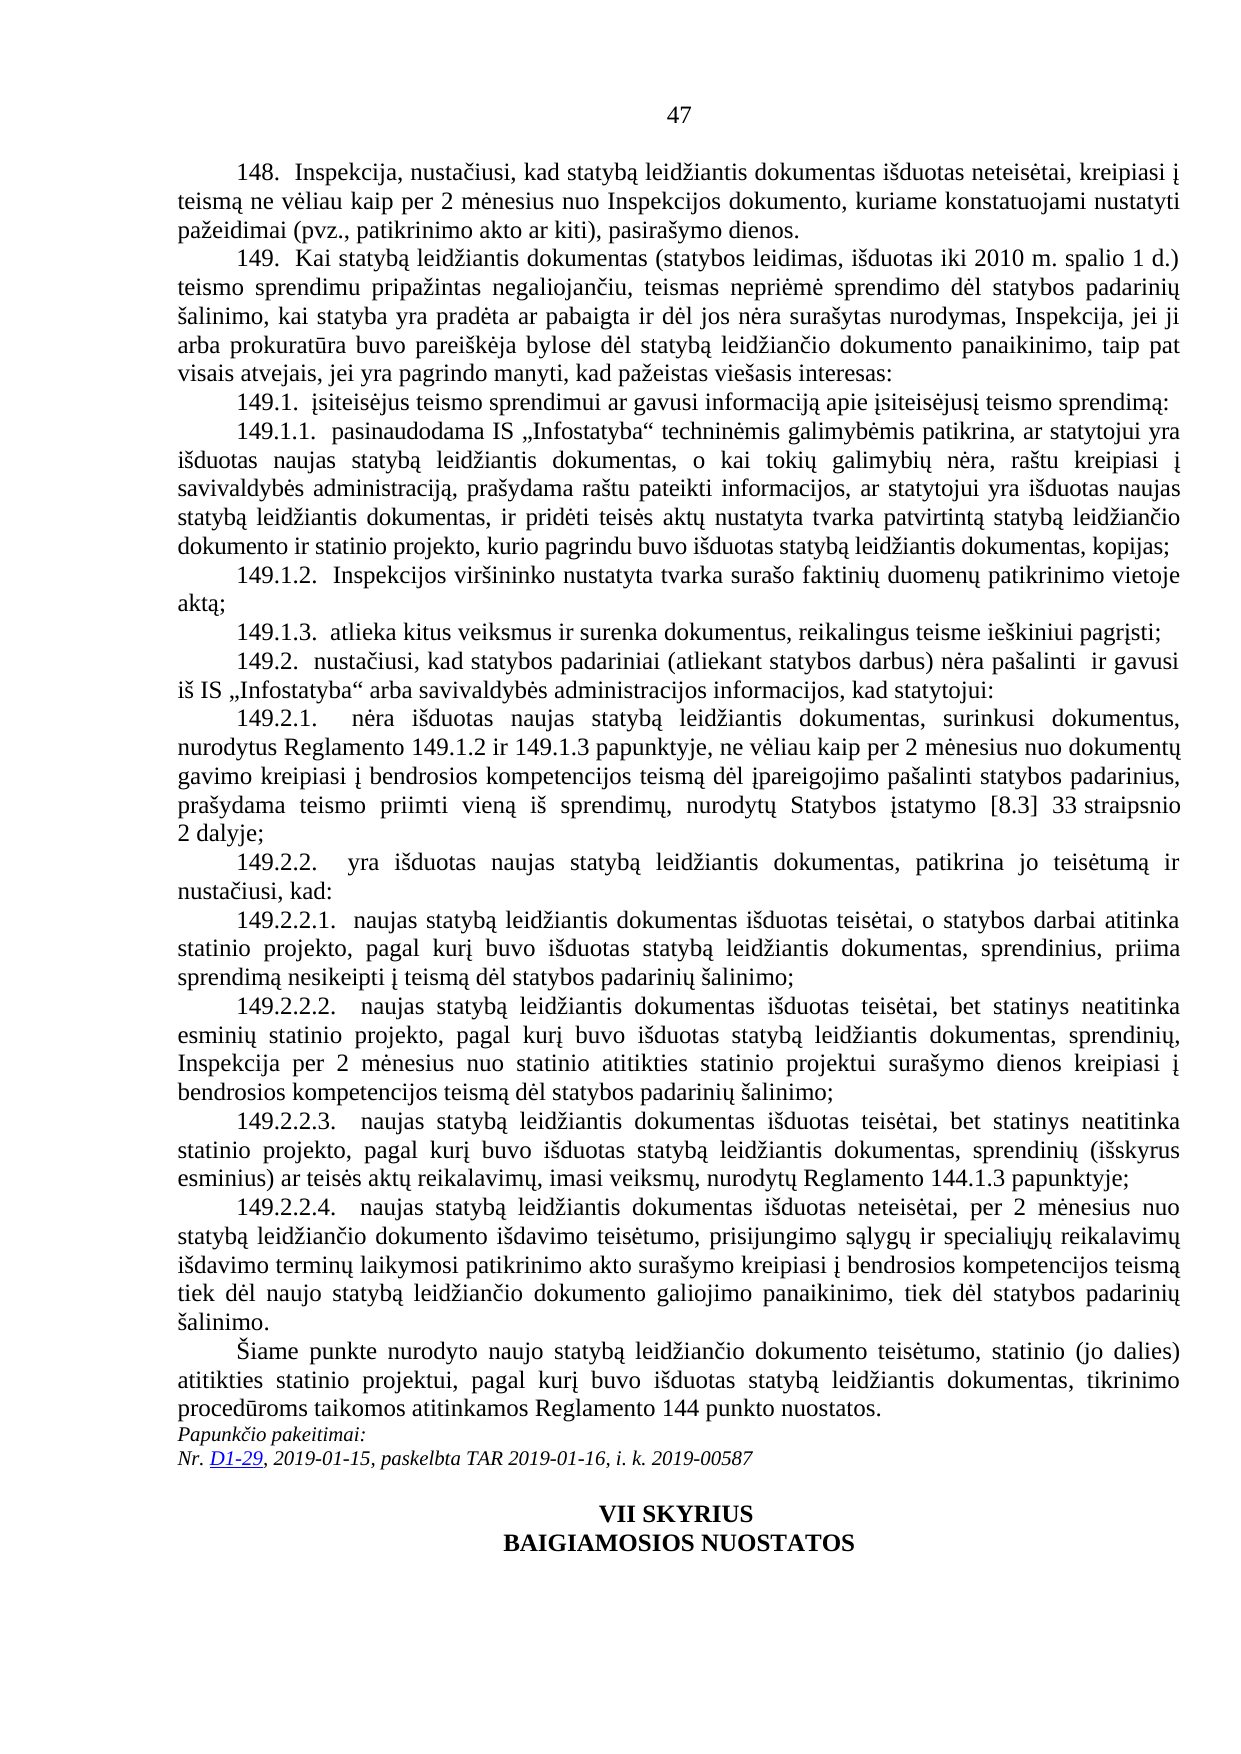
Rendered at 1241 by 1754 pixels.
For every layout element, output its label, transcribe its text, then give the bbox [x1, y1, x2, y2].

text 149.1. įsiteisėjus teismo sprendimui ar gavusi informaciją apie įsiteisėjusį teismo sprendimą: [177, 387, 1181, 416]
text VII SKYRIUS [177, 1499, 1181, 1528]
text 149.2.2.4. naujas statybą leidžiantis dokumentas išduotas neteisėtai, per 2 mėnesius nuo statybą leidžiančio dokumento išdavimo teisėtumo, prisijungimo sąlygų ir specialiųjų reikalavimų išdavimo terminų laikymosi patikrinimo akto surašymo kreipiasi į bendrosios kompetencijos teismą tiek dėl naujo statybą leidžiančio dokumento galiojimo panaikinimo, tiek dėl statybos padarinių šalinimo. [177, 1192, 1181, 1336]
text 149.2. nustačiusi, kad statybos padariniai (atliekant statybos darbus) nėra pašalinti ir gavusi iš IS „Infostatyba“ arba savivaldybės administracijos informacijos, kad statytojui: [177, 646, 1181, 703]
text 149.1.1. pasinaudodama IS „Infostatyba“ techninėmis galimybėmis patikrina, ar statytojui yra išduotas naujas statybą leidžiantis dokumentas, o kai tokių galimybių nėra, raštu kreipiasi į savivaldybės administraciją, prašydama raštu pateikti informacijos, ar statytojui yra išduotas naujas statybą leidžiantis dokumentas, ir pridėti teisės aktų nustatyta tvarka patvirtintą statybą leidžiančio dokumento ir statinio projekto, kurio pagrindu buvo išduotas statybą leidžiantis dokumentas, kopijas; [177, 416, 1181, 560]
text 149.2.2.2. naujas statybą leidžiantis dokumentas išduotas teisėtai, bet statinys neatitinka esminių statinio projekto, pagal kurį buvo išduotas statybą leidžiantis dokumentas, sprendinių, Inspekcija per 2 mėnesius nuo statinio atitikties statinio projektui surašymo dienos kreipiasi į bendrosios kompetencijos teismą dėl statybos padarinių šalinimo; [177, 991, 1181, 1106]
text 148. Inspekcija, nustačiusi, kad statybą leidžiantis dokumentas išduotas neteisėtai, kreipiasi į teismą ne vėliau kaip per 2 mėnesius nuo Inspekcijos dokumento, kuriame konstatuojami nustatyti pažeidimai (pvz., patikrinimo akto ar kiti), pasirašymo dienos. [177, 157, 1181, 243]
text 149.2.2.3. naujas statybą leidžiantis dokumentas išduotas teisėtai, bet statinys neatitinka statinio projekto, pagal kurį buvo išduotas statybą leidžiantis dokumentas, sprendinių (išskyrus esminius) ar teisės aktų reikalavimų, imasi veiksmų, nurodytų Reglamento 144.1.3 papunktyje; [177, 1106, 1181, 1192]
text 149.2.2. yra išduotas naujas statybą leidžiantis dokumentas, patikrina jo teisėtumą ir nustačiusi, kad: [177, 847, 1181, 905]
text Nr. D1-29, 2019-01-15, paskelbta TAR 2019-01-16, i. k. 2019-00587 [177, 1446, 1181, 1470]
text 149. Kai statybą leidžiantis dokumentas (statybos leidimas, išduotas iki 2010 m. spalio 1 d.) teismo sprendimu pripažintas negaliojančiu, teismas nepriėmė sprendimo dėl statybos padarinių šalinimo, kai statyba yra pradėta ar pabaigta ir dėl jos nėra surašytas nurodymas, Inspekcija, jei ji arba prokuratūra buvo pareiškėja bylose dėl statybą leidžiančio dokumento panaikinimo, taip pat visais atvejais, jei yra pagrindo manyti, kad pažeistas viešasis interesas: [177, 243, 1181, 387]
text 149.2.1. nėra išduotas naujas statybą leidžiantis dokumentas, surinkusi dokumentus, nurodytus Reglamento 149.1.2 ir 149.1.3 papunktyje, ne vėliau kaip per 2 mėnesius nuo dokumentų gavimo kreipiasi į bendrosios kompetencijos teismą dėl įpareigojimo pašalinti statybos padarinius, prašydama teismo priimti vieną iš sprendimų, nurodytų Statybos įstatymo [8.3] 33 straipsnio 2 dalyje; [177, 703, 1181, 847]
text Šiame punkte nurodyto naujo statybą leidžiančio dokumento teisėtumo, statinio (jo dalies) atitikties statinio projektui, pagal kurį buvo išduotas statybą leidžiantis dokumentas, tikrinimo procedūroms taikomos atitinkamos Reglamento 144 punkto nuostatos. [177, 1336, 1181, 1422]
text Papunkčio pakeitimai: [177, 1422, 1181, 1446]
text 149.1.3. atlieka kitus veiksmus ir surenka dokumentus, reikalingus teisme ieškiniui pagrįsti; [177, 617, 1181, 646]
text 149.1.2. Inspekcijos viršininko nustatyta tvarka surašo faktinių duomenų patikrinimo vietoje aktą; [177, 560, 1181, 617]
text BAIGIAMOSIOS NUOSTATOS [177, 1528, 1181, 1557]
text 149.2.2.1. naujas statybą leidžiantis dokumentas išduotas teisėtai, o statybos darbai atitinka statinio projekto, pagal kurį buvo išduotas statybą leidžiantis dokumentas, sprendinius, priima sprendimą nesikeipti į teismą dėl statybos padarinių šalinimo; [177, 905, 1181, 991]
